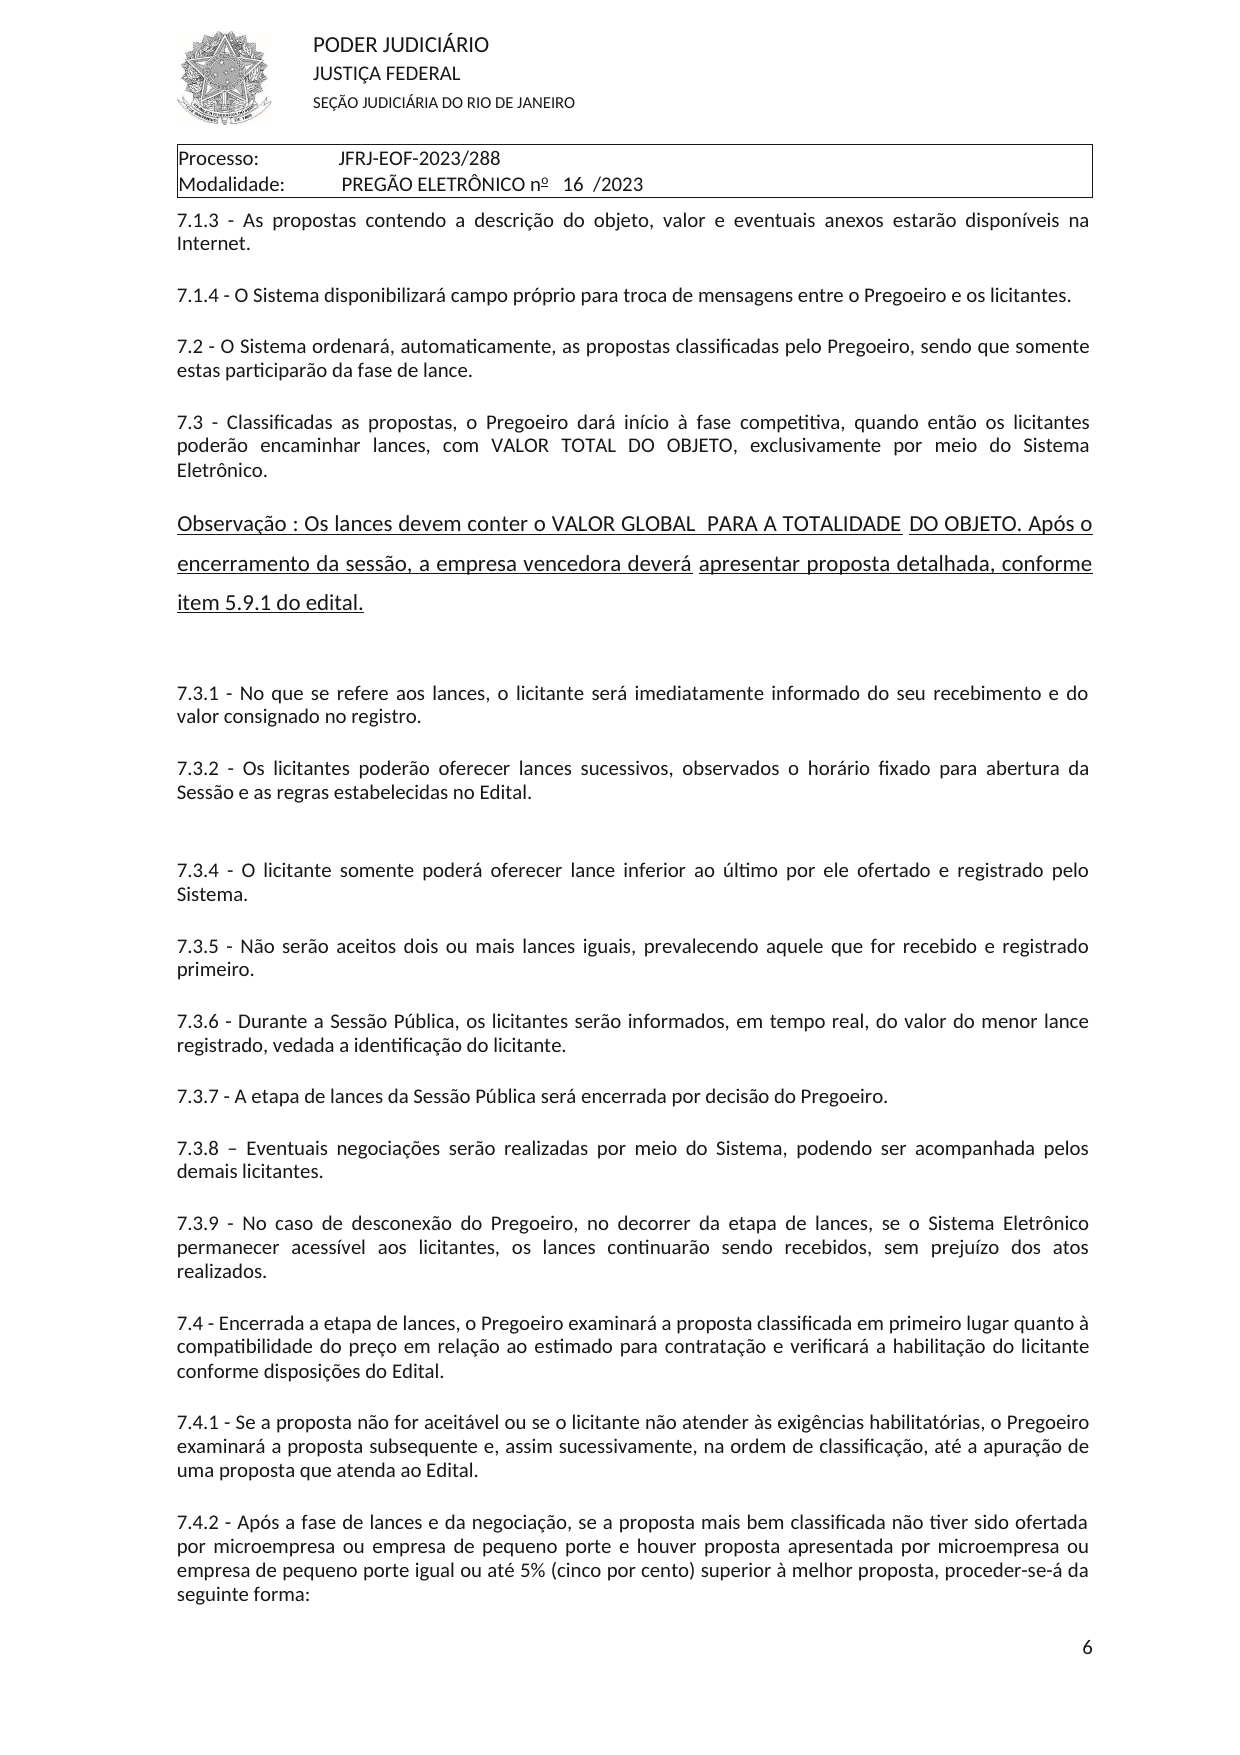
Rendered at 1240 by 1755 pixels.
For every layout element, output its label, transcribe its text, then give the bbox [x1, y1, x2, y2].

text 7.1.3 - As propostas contendo a descrição do objeto, valor e eventuais anexos estarão disponíveis na Internet. [177, 208, 1091, 256]
text 7.3.4 - O licitante somente poderá oferecer lance inferior ao último por ele ofertado e registrado pelo Sistema. [177, 858, 1091, 907]
text 7.3.9 - No caso de desconexão do Pregoeiro, no decorrer da etapa de lances, se o Sistema Eletrônico permanecer acessível aos licitantes, os lances continuarão sendo recebidos, sem prejuízo dos atos realizados. [177, 1211, 1091, 1284]
text 7.4.2 - Após a fase de lances e da negociação, se a proposta mais bem classificada não tiver sido ofertada por microempresa ou empresa de pequeno porte e houver proposta apresentada por microempresa ou empresa de pequeno porte igual ou até 5% (cinco por cento) superior à melhor proposta, proceder-se-á da seguinte forma: [177, 1510, 1091, 1607]
text 7.2 - O Sistema ordenará, automaticamente, as propostas classificadas pelo Pregoeiro, sendo que somente estas participarão da fase de lance. [177, 334, 1091, 383]
text 7.3.2 - Os licitantes poderão oferecer lances sucessivos, observados o horário fixado para abertura da Sessão e as regras estabelecidas no Edital. [177, 756, 1091, 804]
text 7.3.8 – Eventuais negociações serão realizadas por meio do Sistema, podendo ser acompanhada pelos demais licitantes. [177, 1136, 1091, 1184]
text 7.3.6 - Durante a Sessão Pública, os licitantes serão informados, em tempo real, do valor do menor lance registrado, vedada a identificação do licitante. [177, 1009, 1091, 1057]
text 7.3.5 - Não serão aceitos dois ou mais lances iguais, prevalecendo aquele que for recebido e registrado primeiro. [177, 934, 1091, 982]
text 7.3.7 - A etapa de lances da Sessão Pública será encerrada por decisão do Pregoeiro. [177, 1085, 1091, 1109]
text 7.4.1 - Se a proposta não for aceitável ou se o licitante não atender às exigências habilitatórias, o Pregoeiro examinará a proposta subsequente e, assim sucessivamente, na ordem de classificação, até a apuração de uma proposta que atenda ao Edital. [177, 1411, 1091, 1483]
text Observação : Os lances devem conter o VALOR GLOBAL PARA A TOTALIDADE DO OBJETO. Após o encerramento da sessão, a empresa vencedora deverá apresentar proposta detalhada, conforme item 5.9.1 do edital. [177, 509, 1093, 616]
text 7.4 - Encerrada a etapa de lances, o Pregoeiro examinará a proposta classificada em primeiro lugar quanto à compatibilidade do preço em relação ao estimado para contratação e verificará a habilitação do licitante conforme disposições do Edital. [177, 1311, 1091, 1383]
text 7.3 - Classificadas as propostas, o Pregoeiro dará início à fase competitiva, quando então os licitantes poderão encaminhar lances, com VALOR TOTAL DO OBJETO, exclusivamente por meio do Sistema Eletrônico. [177, 410, 1091, 482]
text 7.3.1 - No que se refere aos lances, o licitante será imediatamente informado do seu recebimento e do valor consignado no registro. [177, 681, 1091, 729]
text 7.1.4 - O Sistema disponibilizará campo próprio para troca de mensagens entre o Pregoeiro e os licitantes. [177, 283, 1091, 307]
